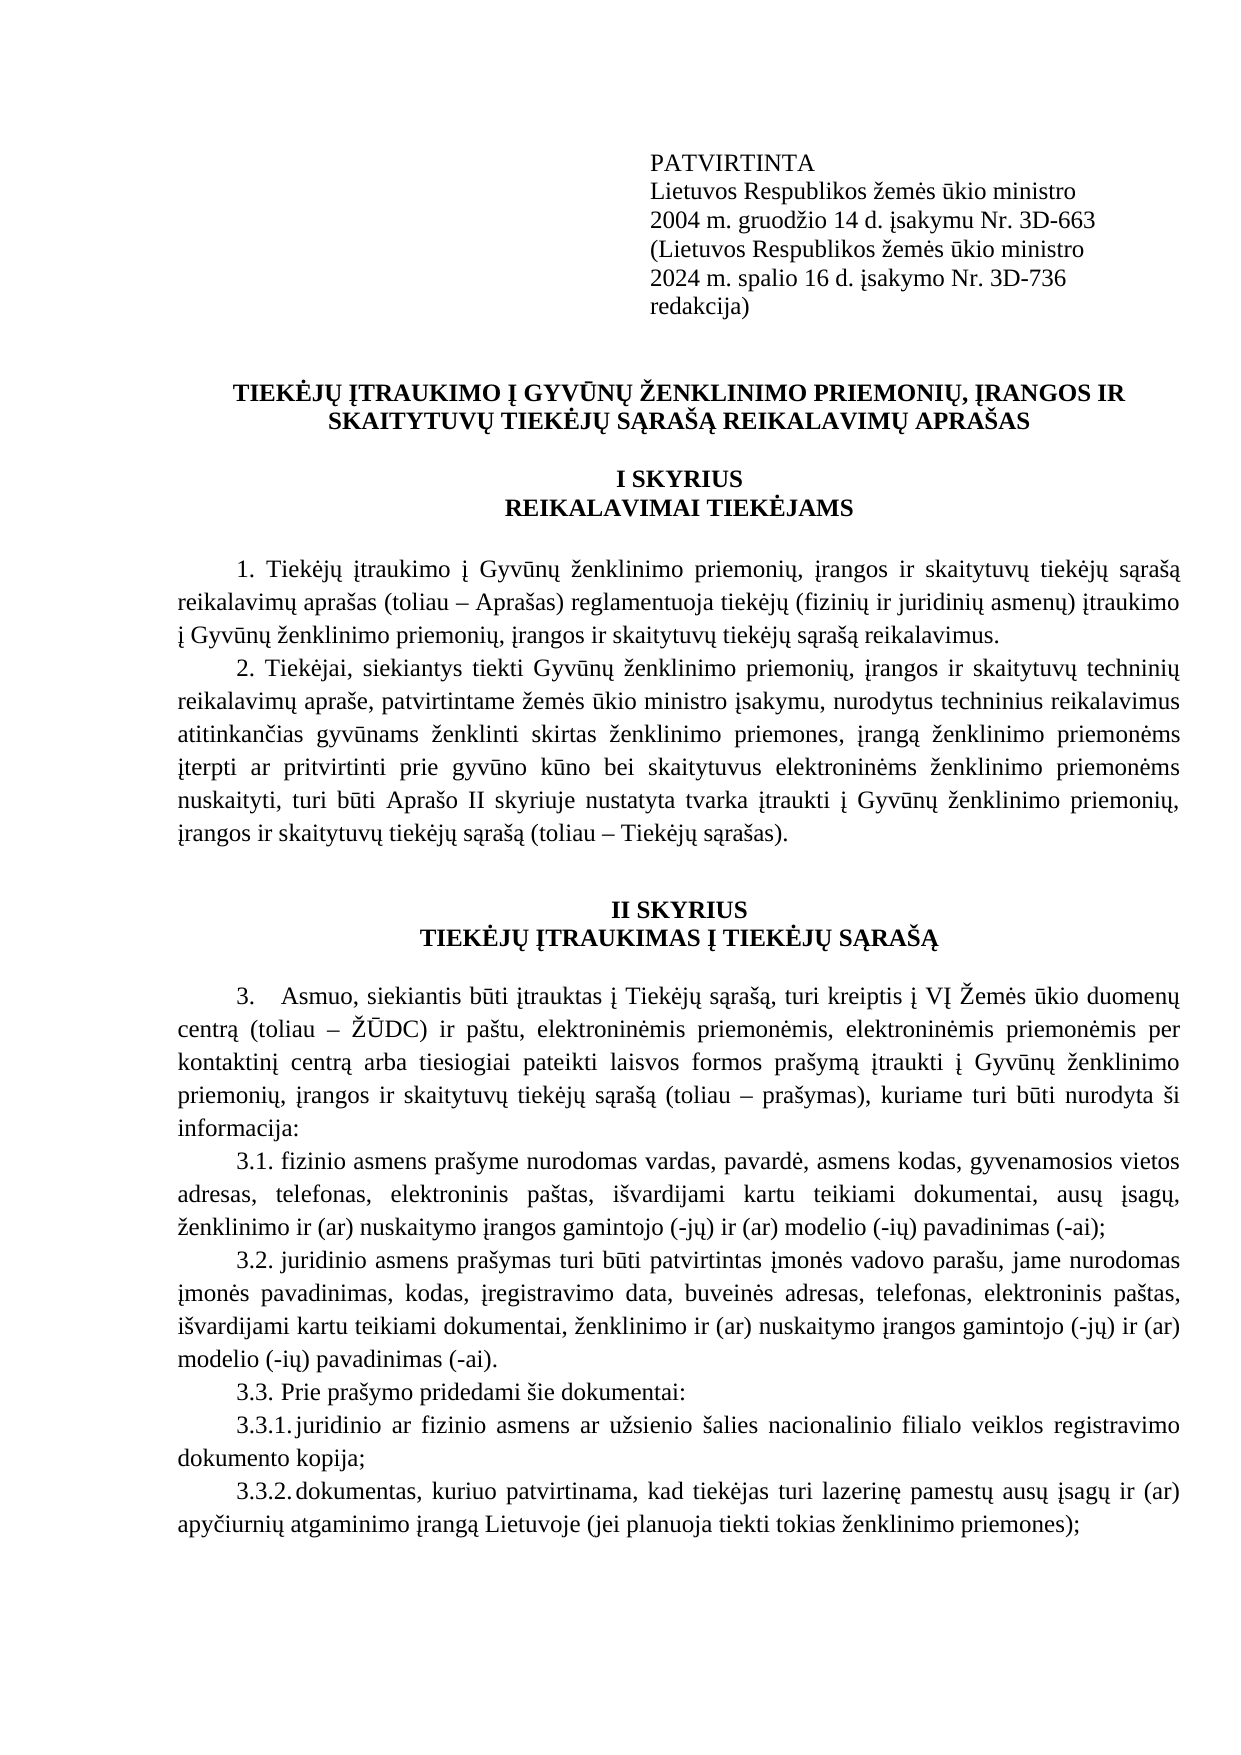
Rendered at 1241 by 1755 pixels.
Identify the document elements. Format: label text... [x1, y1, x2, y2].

text Tiekėjų įtraukimo į Gyvūnų ženklinimo priemonių, įrangos ir skaitytuvų tiekėjų sąrašą reikalavimŲ APRAŠAS [177, 378, 1181, 435]
text 2. Tiekėjai, siekiantys tiekti Gyvūnų ženklinimo priemonių, įrangos ir skaitytuvų techninių reikalavimų apraše, patvirtintame žemės ūkio ministro įsakymu, nurodytus techninius reikalavimus atitinkančias gyvūnams ženklinti skirtas ženklinimo priemones, įrangą ženklinimo priemonėms įterpti ar pritvirtinti prie gyvūno kūno bei skaitytuvus elektroninėms ženklinimo priemonėms nuskaityti, turi būti Aprašo II skyriuje nustatyta tvarka įtraukti į Gyvūnų ženklinimo priemonių, įrangos ir skaitytuvų tiekėjų sąrašą (toliau – Tiekėjų sąrašas). [177, 653, 1181, 847]
text PATVIRTINTA [177, 148, 1181, 176]
text (Lietuvos Respublikos žemės ūkio ministro [177, 234, 1181, 263]
text I SKYRIUS [177, 464, 1181, 493]
text 3.3.2. dokumentas, kuriuo patvirtinama, kad tiekėjas turi lazerinę pamestų ausų įsagų ir (ar) apyčiurnių atgaminimo įrangą Lietuvoje (jei planuoja tiekti tokias ženklinimo priemones); [177, 1476, 1181, 1538]
text 3.3.1. juridinio ar fizinio asmens ar užsienio šalies nacionalinio filialo veiklos registravimo dokumento kopija; [177, 1410, 1181, 1472]
text REIKALAVIMAI TIEKĖJAMS [177, 493, 1181, 521]
text 1. Tiekėjų įtraukimo į Gyvūnų ženklinimo priemonių, įrangos ir skaitytuvų tiekėjų sąrašą reikalavimų aprašas (toliau – Aprašas) reglamentuoja tiekėjų (fizinių ir juridinių asmenų) įtraukimo į Gyvūnų ženklinimo priemonių, įrangos ir skaitytuvų tiekėjų sąrašą reikalavimus. [177, 554, 1181, 649]
text TIEKĖJŲ ĮTRAUKIMAS Į TIEKĖJŲ SĄRAŠĄ [177, 923, 1181, 952]
text II SKYRIUS [177, 895, 1181, 923]
text redakcija) [177, 291, 1181, 320]
text Lietuvos Respublikos žemės ūkio ministro [177, 176, 1181, 205]
text 3.3. Prie prašymo pridedami šie dokumentai: [177, 1377, 1181, 1406]
text 3.2. juridinio asmens prašymas turi būti patvirtintas įmonės vadovo parašu, jame nurodomas įmonės pavadinimas, kodas, įregistravimo data, buveinės adresas, telefonas, elektroninis paštas, išvardijami kartu teikiami dokumentai, ženklinimo ir (ar) nuskaitymo įrangos gamintojo (-jų) ir (ar) modelio (-ių) pavadinimas (-ai). [177, 1245, 1181, 1373]
text 3.1. fizinio asmens prašyme nurodomas vardas, pavardė, asmens kodas, gyvenamosios vietos adresas, telefonas, elektroninis paštas, išvardijami kartu teikiami dokumentai, ausų įsagų, ženklinimo ir (ar) nuskaitymo įrangos gamintojo (-jų) ir (ar) modelio (-ių) pavadinimas (-ai); [177, 1146, 1181, 1241]
text 2024 m. spalio 16 d. įsakymo Nr. 3D-736 [177, 263, 1181, 291]
text 2004 m. gruodžio 14 d. įsakymu Nr. 3D-663 [177, 205, 1181, 234]
text 3. Asmuo, siekiantis būti įtrauktas į Tiekėjų sąrašą, turi kreiptis į VĮ Žemės ūkio duomenų centrą (toliau – ŽŪDC) ir paštu, elektroninėmis priemonėmis, elektroninėmis priemonėmis per kontaktinį centrą arba tiesiogiai pateikti laisvos formos prašymą įtraukti į Gyvūnų ženklinimo priemonių, įrangos ir skaitytuvų tiekėjų sąrašą (toliau – prašymas), kuriame turi būti nurodyta ši informacija: [177, 981, 1181, 1142]
